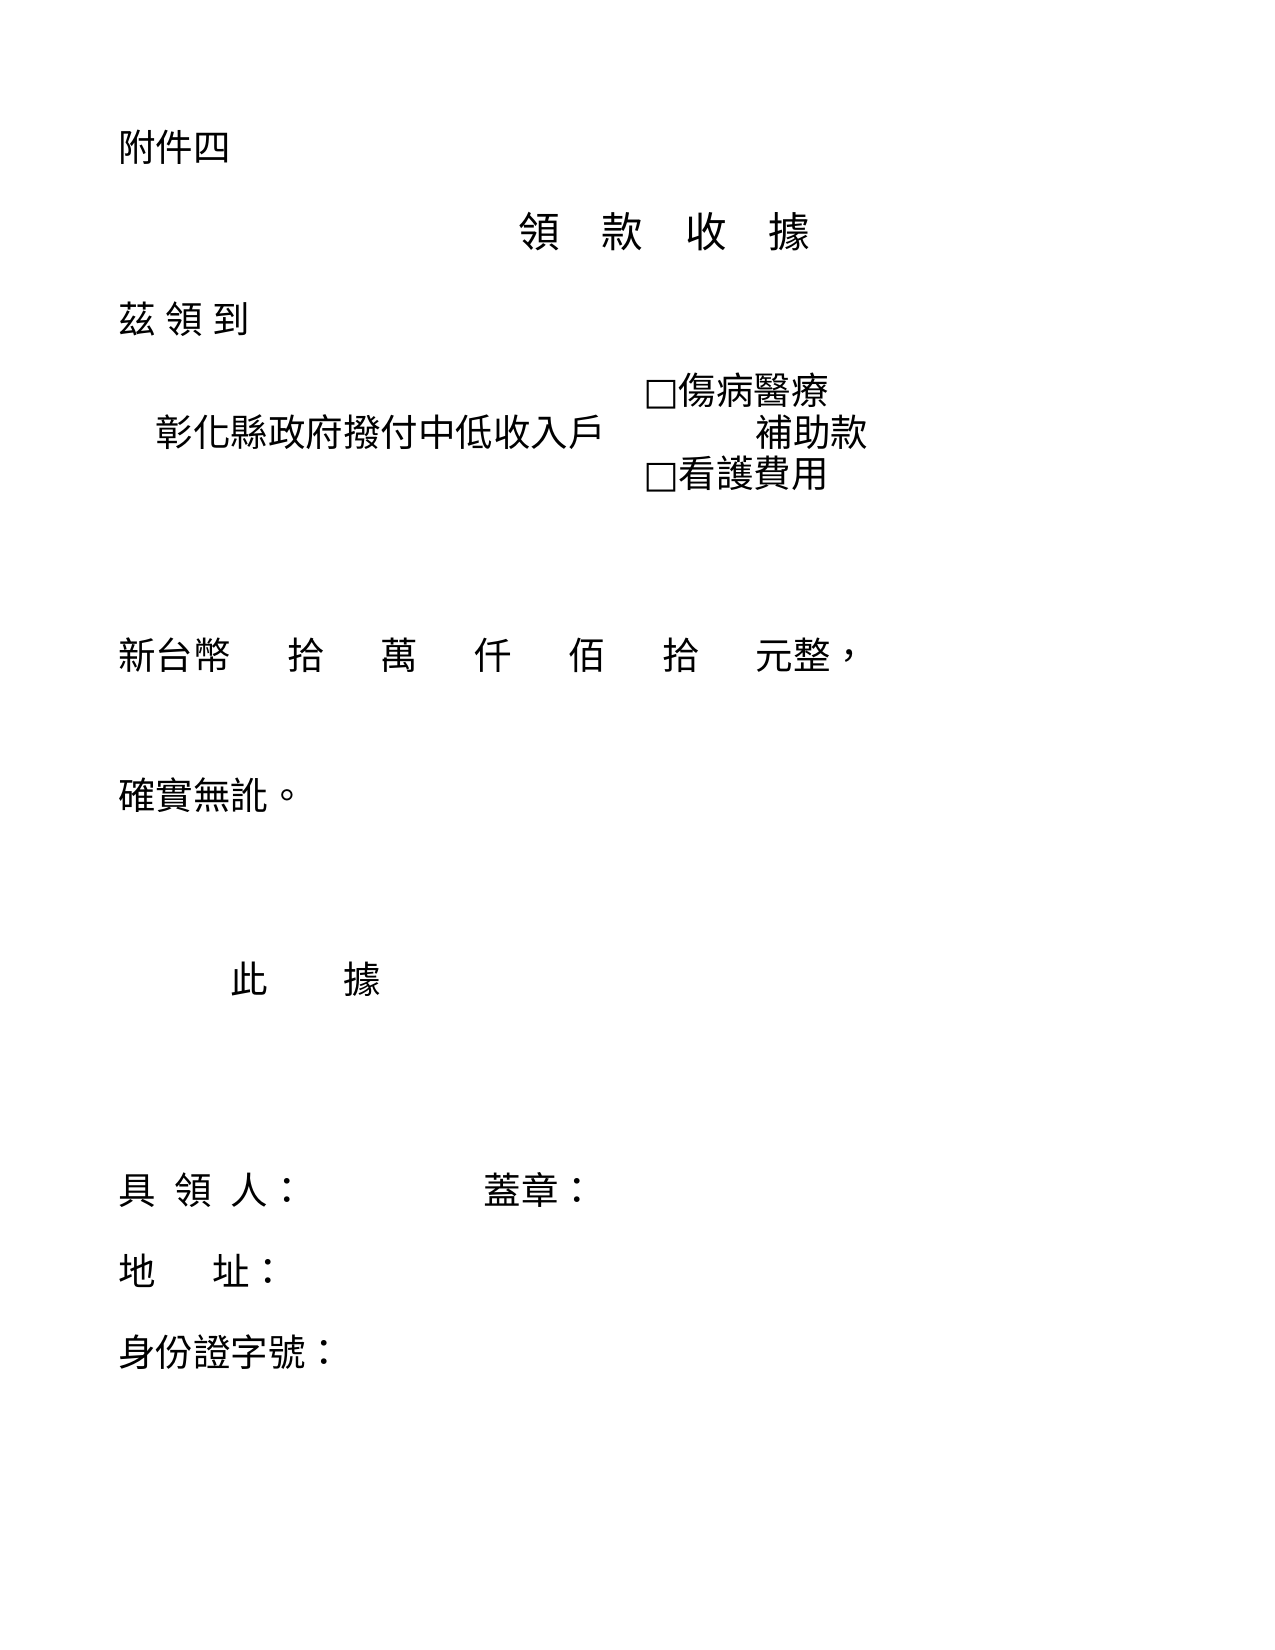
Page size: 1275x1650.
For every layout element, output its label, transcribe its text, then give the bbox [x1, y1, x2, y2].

text 確實無訛。 [118, 766, 1210, 820]
text □看護費用 [118, 454, 1210, 496]
text 彰化縣政府撥付中低收入戶 補助款 [118, 413, 1210, 454]
text 此 據 [118, 950, 1210, 1004]
text 領 款 收 據 [118, 199, 1210, 260]
text 附件四 [118, 118, 1210, 172]
text 地 址： [118, 1242, 1210, 1296]
text 身份證字號： [118, 1323, 1210, 1377]
text 新台幣 拾 萬 仟 佰 拾 元整， [118, 626, 1210, 680]
text 具 領 人： 蓋章： [118, 1161, 1210, 1215]
text □傷病醫療 [118, 371, 1210, 413]
text 茲 領 到 [118, 290, 1210, 344]
